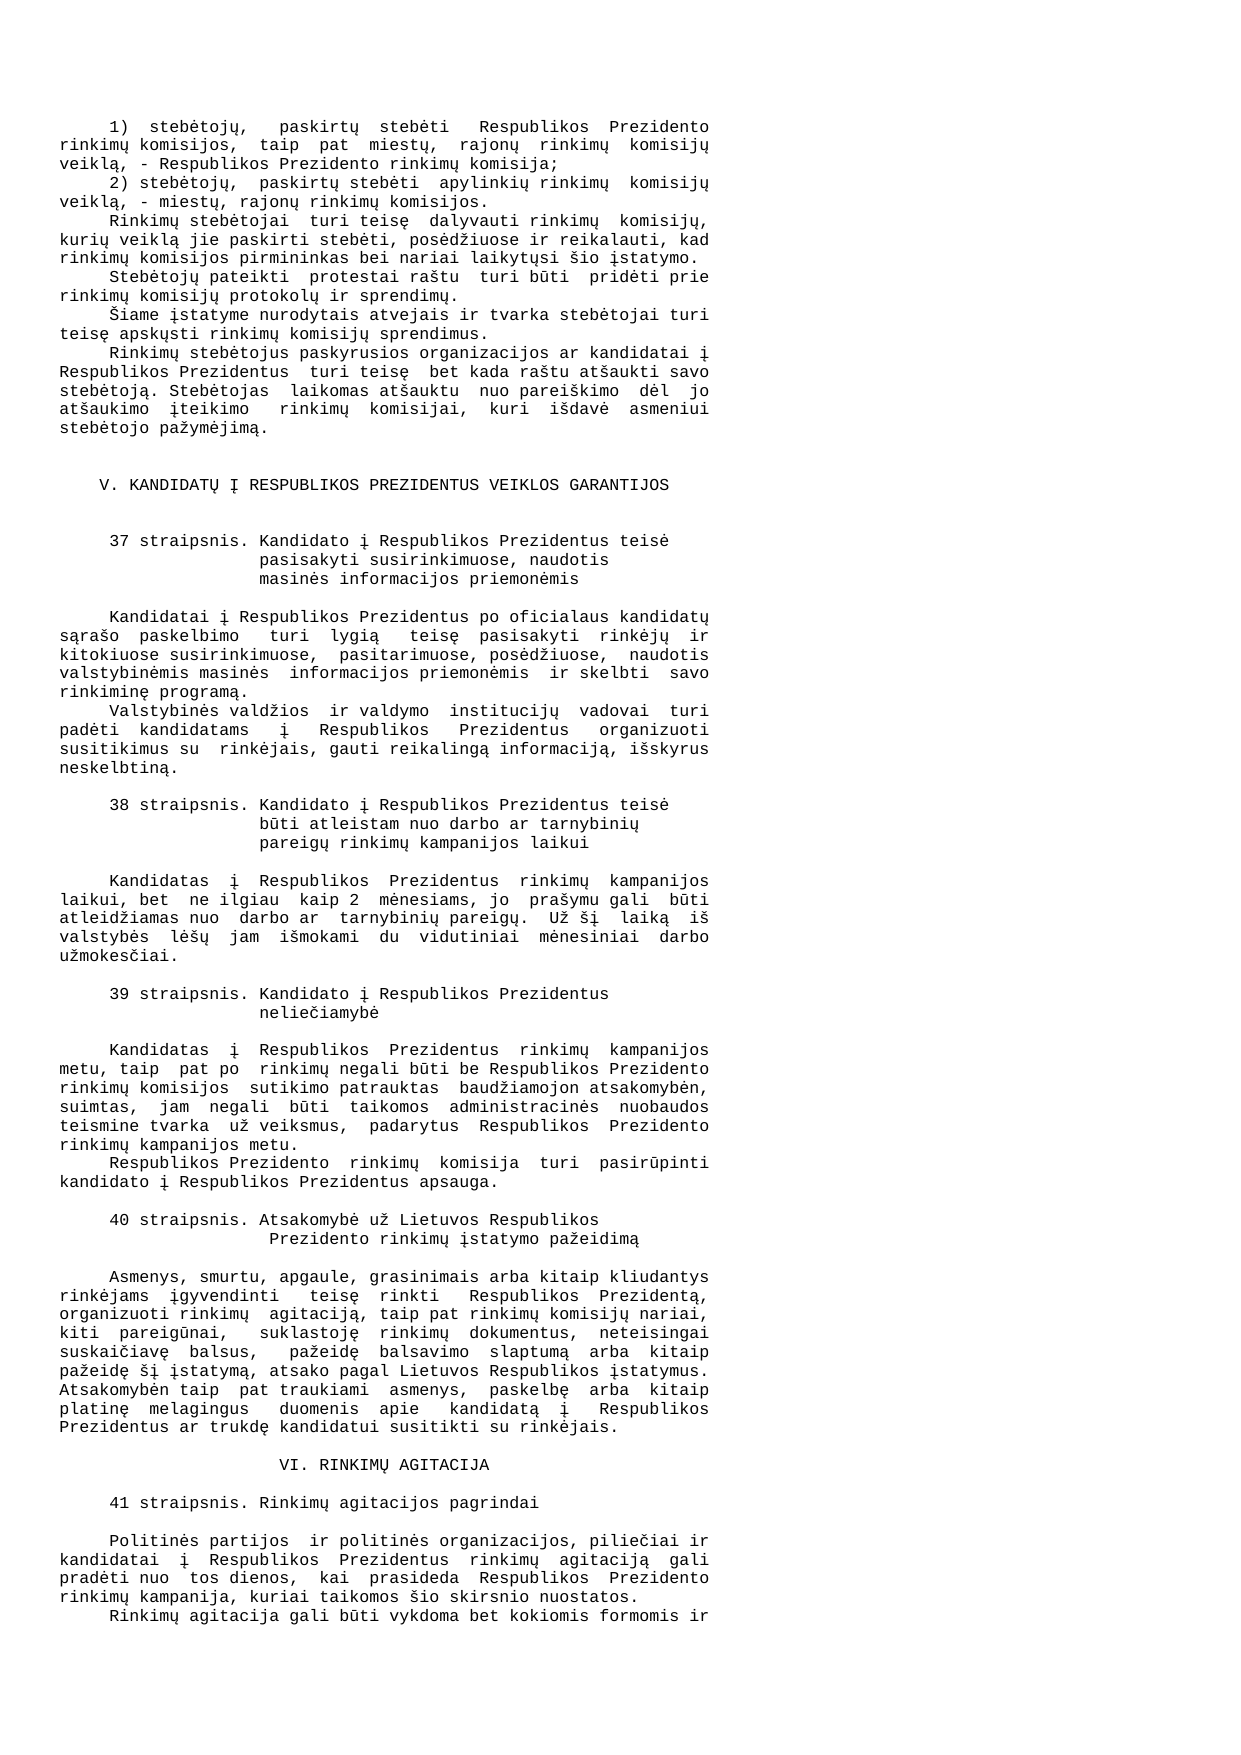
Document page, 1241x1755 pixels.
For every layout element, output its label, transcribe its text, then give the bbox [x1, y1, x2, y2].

text rinkimų komisijų protokolų ir sprendimų. [59, 288, 1122, 307]
text rinkiminę programą. [59, 684, 1122, 703]
text atšaukimo įteikimo rinkimų komisijai, kuri išdavė asmeniui [59, 401, 1122, 420]
text 2) stebėtojų, paskirtų stebėti apylinkių rinkimų komisijų [59, 175, 1122, 193]
text kandidatai į Respublikos Prezidentus rinkimų agitaciją gali [59, 1551, 1122, 1570]
text Valstybinės valdžios ir valdymo institucijų vadovai turi [59, 703, 1122, 721]
text 41 straipsnis. Rinkimų agitacijos pagrindai [59, 1494, 1122, 1513]
text 39 straipsnis. Kandidato į Respublikos Prezidentus [59, 985, 1122, 1004]
text 1) stebėtojų, paskirtų stebėti Respublikos Prezidento [59, 118, 1122, 137]
text rinkėjams įgyvendinti teisę rinkti Respublikos Prezidentą, [59, 1287, 1122, 1306]
text masinės informacijos priemonėmis [59, 571, 1122, 589]
text Prezidentus ar trukdę kandidatui susitikti su rinkėjais. [59, 1419, 1122, 1438]
text Prezidento rinkimų įstatymo pažeidimą [59, 1231, 1122, 1249]
text kurių veiklą jie paskirti stebėti, posėdžiuose ir reikalauti, kad [59, 231, 1122, 250]
text Respublikos Prezidento rinkimų komisija turi pasirūpinti [59, 1155, 1122, 1174]
text Politinės partijos ir politinės organizacijos, piliečiai ir [59, 1532, 1122, 1551]
text neliečiamybė [59, 1004, 1122, 1023]
text kiti pareigūnai, suklastoję rinkimų dokumentus, neteisingai [59, 1325, 1122, 1344]
text pažeidę šį įstatymą, atsako pagal Lietuvos Respublikos įstatymus. [59, 1362, 1122, 1381]
text susitikimus su rinkėjais, gauti reikalingą informaciją, išskyrus [59, 740, 1122, 759]
text laikui, bet ne ilgiau kaip 2 mėnesiams, jo prašymu gali būti [59, 891, 1122, 910]
text Rinkimų stebėtojai turi teisę dalyvauti rinkimų komisijų, [59, 212, 1122, 231]
text suimtas, jam negali būti taikomos administracinės nuobaudos [59, 1098, 1122, 1117]
text rinkimų komisijos, taip pat miestų, rajonų rinkimų komisijų [59, 137, 1122, 156]
text veiklą, - Respublikos Prezidento rinkimų komisija; [59, 156, 1122, 175]
text Kandidatas į Respublikos Prezidentus rinkimų kampanijos [59, 872, 1122, 891]
text pasisakyti susirinkimuose, naudotis [59, 552, 1122, 571]
text kitokiuose susirinkimuose, pasitarimuose, posėdžiuose, naudotis [59, 646, 1122, 665]
text Respublikos Prezidentus turi teisę bet kada raštu atšaukti savo [59, 363, 1122, 382]
text rinkimų kampanija, kuriai taikomos šio skirsnio nuostatos. [59, 1589, 1122, 1608]
text Atsakomybėn taip pat traukiami asmenys, paskelbę arba kitaip [59, 1381, 1122, 1400]
text Kandidatai į Respublikos Prezidentus po oficialaus kandidatų [59, 608, 1122, 627]
text VI. RINKIMŲ AGITACIJA [59, 1457, 1122, 1476]
text 37 straipsnis. Kandidato į Respublikos Prezidentus teisė [59, 533, 1122, 552]
text teisę apskųsti rinkimų komisijų sprendimus. [59, 326, 1122, 344]
text pareigų rinkimų kampanijos laikui [59, 834, 1122, 853]
text Rinkimų stebėtojus paskyrusios organizacijos ar kandidatai į [59, 344, 1122, 363]
text 38 straipsnis. Kandidato į Respublikos Prezidentus teisė [59, 797, 1122, 816]
text sąrašo paskelbimo turi lygią teisę pasisakyti rinkėjų ir [59, 627, 1122, 646]
text neskelbtiną. [59, 759, 1122, 778]
text kandidato į Respublikos Prezidentus apsauga. [59, 1174, 1122, 1193]
text platinę melagingus duomenis apie kandidatą į Respublikos [59, 1400, 1122, 1419]
text rinkimų komisijos sutikimo patrauktas baudžiamojon atsakomybėn, [59, 1080, 1122, 1098]
text padėti kandidatams į Respublikos Prezidentus organizuoti [59, 721, 1122, 740]
text rinkimų kampanijos metu. [59, 1136, 1122, 1155]
text užmokesčiai. [59, 948, 1122, 967]
text rinkimų komisijos pirmininkas bei nariai laikytųsi šio įstatymo. [59, 250, 1122, 269]
text stebėtojo pažymėjimą. [59, 420, 1122, 439]
text pradėti nuo tos dienos, kai prasideda Respublikos Prezidento [59, 1570, 1122, 1589]
text organizuoti rinkimų agitaciją, taip pat rinkimų komisijų nariai, [59, 1306, 1122, 1325]
text 40 straipsnis. Atsakomybė už Lietuvos Respublikos [59, 1212, 1122, 1231]
text atleidžiamas nuo darbo ar tarnybinių pareigų. Už šį laiką iš [59, 910, 1122, 929]
text valstybės lėšų jam išmokami du vidutiniai mėnesiniai darbo [59, 929, 1122, 948]
text būti atleistam nuo darbo ar tarnybinių [59, 816, 1122, 834]
text metu, taip pat po rinkimų negali būti be Respublikos Prezidento [59, 1061, 1122, 1080]
text V. KANDIDATŲ Į RESPUBLIKOS PREZIDENTUS VEIKLOS GARANTIJOS [59, 476, 1122, 495]
text valstybinėmis masinės informacijos priemonėmis ir skelbti savo [59, 665, 1122, 684]
text teismine tvarka už veiksmus, padarytus Respublikos Prezidento [59, 1117, 1122, 1136]
text Rinkimų agitacija gali būti vykdoma bet kokiomis formomis ir [59, 1608, 1122, 1626]
text veiklą, - miestų, rajonų rinkimų komisijos. [59, 193, 1122, 212]
text stebėtoją. Stebėtojas laikomas atšauktu nuo pareiškimo dėl jo [59, 382, 1122, 401]
text Stebėtojų pateikti protestai raštu turi būti pridėti prie [59, 269, 1122, 288]
text Asmenys, smurtu, apgaule, grasinimais arba kitaip kliudantys [59, 1268, 1122, 1287]
text Šiame įstatyme nurodytais atvejais ir tvarka stebėtojai turi [59, 307, 1122, 326]
text suskaičiavę balsus, pažeidę balsavimo slaptumą arba kitaip [59, 1344, 1122, 1362]
text Kandidatas į Respublikos Prezidentus rinkimų kampanijos [59, 1042, 1122, 1061]
